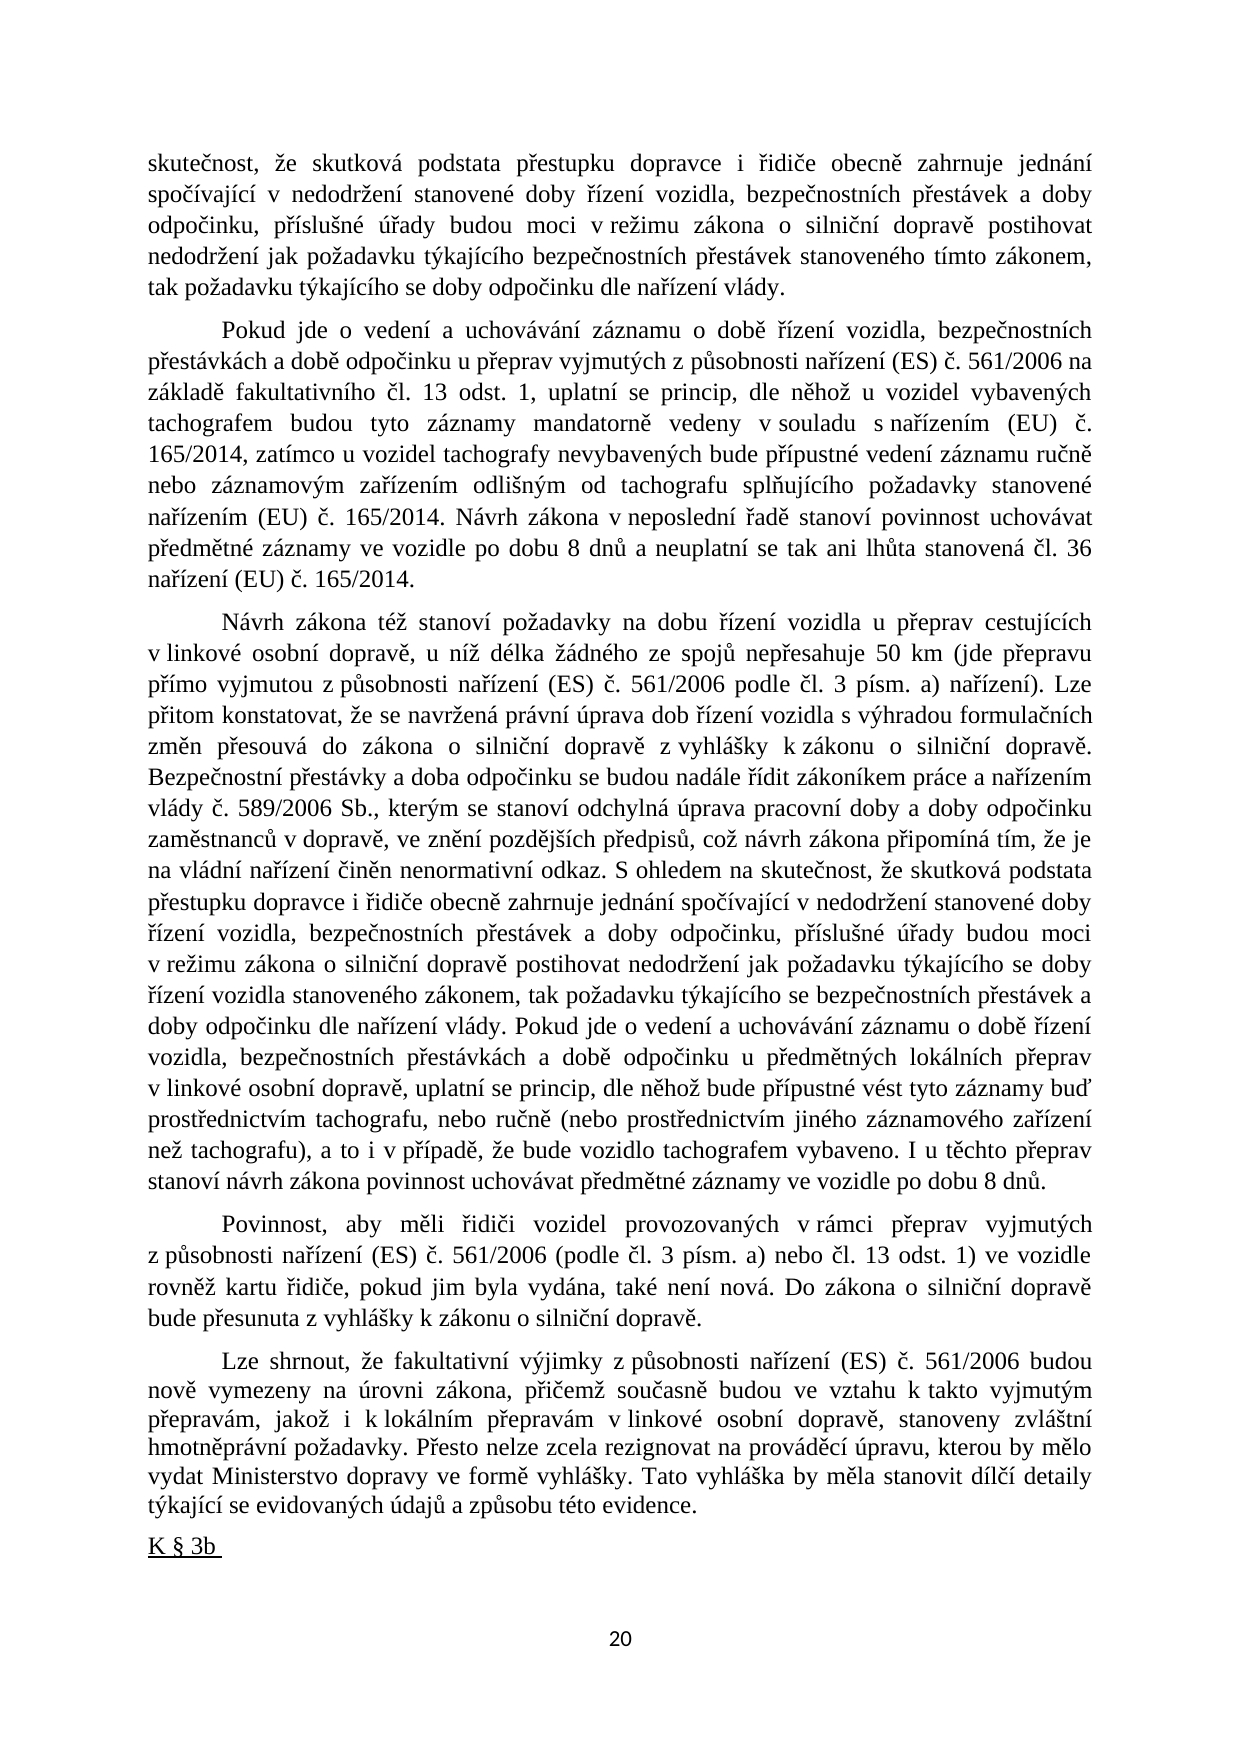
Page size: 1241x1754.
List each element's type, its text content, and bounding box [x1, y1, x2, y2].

text K § 3b [148, 1531, 1093, 1560]
text Povinnost, aby měli řidiči vozidel provozovaných v rámci přeprav vyjmutých z působnosti nařízení (ES) č. 561/2006 (podle čl. 3 písm. a) nebo čl. 13 odst. 1) ve vozidle rovněž kartu řidiče, pokud jim byla vydána, také není nová. Do zákona o silniční dopravě bude přesunuta z vyhlášky k zákonu o silniční dopravě. [148, 1209, 1093, 1331]
text skutečnost, že skutková podstata přestupku dopravce i řidiče obecně zahrnuje jednání spočívající v nedodržení stanovené doby řízení vozidla, bezpečnostních přestávek a doby odpočinku, příslušné úřady budou moci v režimu zákona o silniční dopravě postihovat nedodržení jak požadavku týkajícího bezpečnostních přestávek stanoveného tímto zákonem, tak požadavku týkajícího se doby odpočinku dle nařízení vlády. [148, 148, 1093, 301]
text Lze shrnout, že fakultativní výjimky z působnosti nařízení (ES) č. 561/2006 budou nově vymezeny na úrovni zákona, přičemž současně budou ve vztahu k takto vyjmutým přepravám, jakož i k lokálním přepravám v linkové osobní dopravě, stanoveny zvláštní hmotněprávní požadavky. Přesto nelze zcela rezignovat na prováděcí úpravu, kterou by mělo vydat Ministerstvo dopravy ve formě vyhlášky. Tato vyhláška by měla stanovit dílčí detaily týkající se evidovaných údajů a způsobu této evidence. [148, 1346, 1093, 1519]
text Návrh zákona též stanoví požadavky na dobu řízení vozidla u přeprav cestujících v linkové osobní dopravě, u níž délka žádného ze spojů nepřesahuje 50 km (jde přepravu přímo vyjmutou z působnosti nařízení (ES) č. 561/2006 podle čl. 3 písm. a) nařízení). Lze přitom konstatovat, že se navržená právní úprava dob řízení vozidla s výhradou formulačních změn přesouvá do zákona o silniční dopravě z vyhlášky k zákonu o silniční dopravě. Bezpečnostní přestávky a doba odpočinku se budou nadále řídit zákoníkem práce a nařízením vlády č. 589/2006 Sb., kterým se stanoví odchylná úprava pracovní doby a doby odpočinku zaměstnanců v dopravě, ve znění pozdějších předpisů, což návrh zákona připomíná tím, že je na vládní nařízení činěn nenormativní odkaz. S ohledem na skutečnost, že skutková podstata přestupku dopravce i řidiče obecně zahrnuje jednání spočívající v nedodržení stanovené doby řízení vozidla, bezpečnostních přestávek a doby odpočinku, příslušné úřady budou moci v režimu zákona o silniční dopravě postihovat nedodržení jak požadavku týkajícího se doby řízení vozidla stanoveného zákonem, tak požadavku týkajícího se bezpečnostních přestávek a doby odpočinku dle nařízení vlády. Pokud jde o vedení a uchovávání záznamu o době řízení vozidla, bezpečnostních přestávkách a době odpočinku u předmětných lokálních přeprav v linkové osobní dopravě, uplatní se princip, dle něhož bude přípustné vést tyto záznamy buď prostřednictvím tachografu, nebo ručně (nebo prostřednictvím jiného záznamového zařízení než tachografu), a to i v případě, že bude vozidlo tachografem vybaveno. I u těchto přeprav stanoví návrh zákona povinnost uchovávat předmětné záznamy ve vozidle po dobu 8 dnů. [148, 607, 1093, 1195]
text Pokud jde o vedení a uchovávání záznamu o době řízení vozidla, bezpečnostních přestávkách a době odpočinku u přeprav vyjmutých z působnosti nařízení (ES) č. 561/2006 na základě fakultativního čl. 13 odst. 1, uplatní se princip, dle něhož u vozidel vybavených tachografem budou tyto záznamy mandatorně vedeny v souladu s nařízením (EU) č. 165/2014, zatímco u vozidel tachografy nevybavených bude přípustné vedení záznamu ručně nebo záznamovým zařízením odlišným od tachografu splňujícího požadavky stanovené nařízením (EU) č. 165/2014. Návrh zákona v neposlední řadě stanoví povinnost uchovávat předmětné záznamy ve vozidle po dobu 8 dnů a neuplatní se tak ani lhůta stanovená čl. 36 nařízení (EU) č. 165/2014. [148, 315, 1093, 592]
